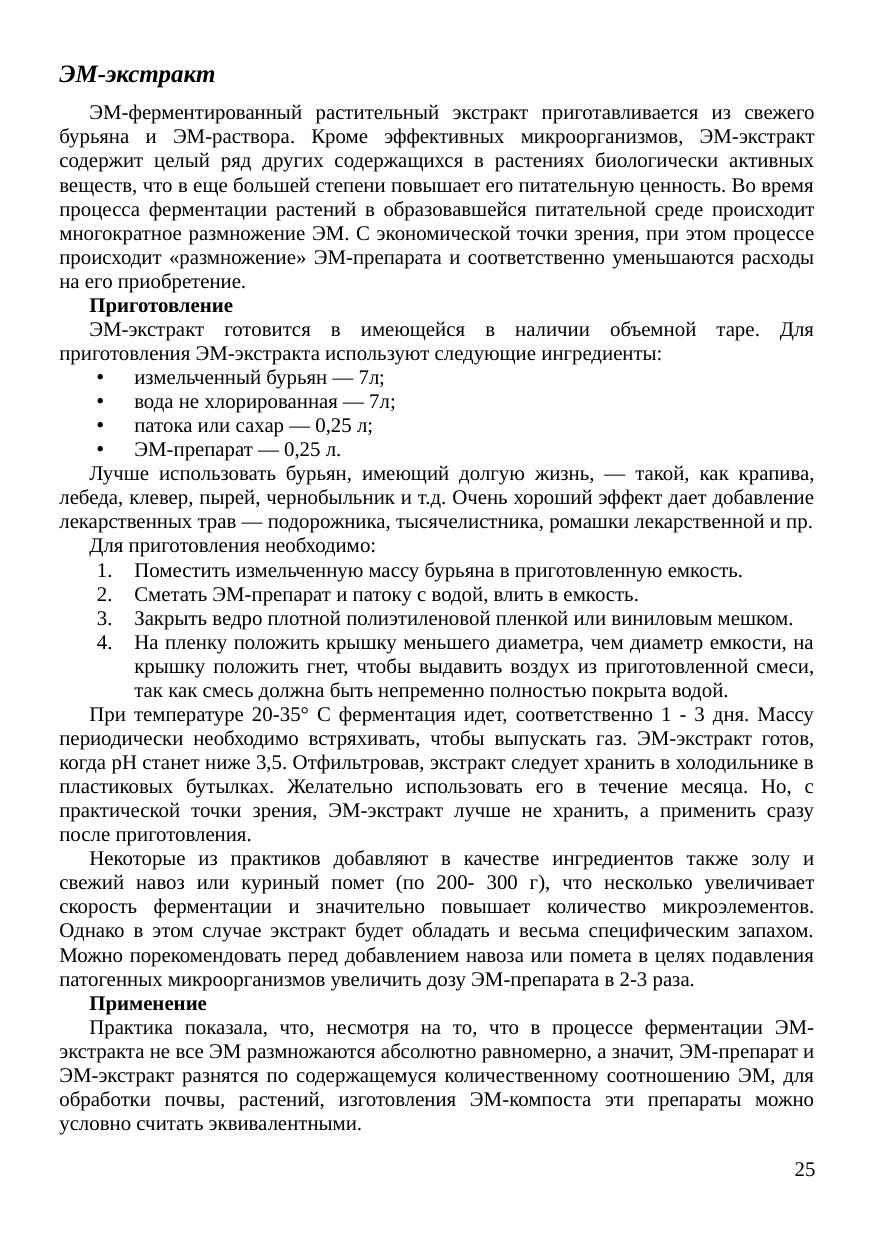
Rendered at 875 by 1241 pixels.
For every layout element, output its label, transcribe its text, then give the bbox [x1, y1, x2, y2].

subtitle ЭМ-экстракт [59, 59, 815, 88]
text Некоторые из практиков добавляют в качестве ингредиентов также золу и свежий навоз или куриный помет (по 200- 300 г), что несколько увеличивает скорость ферментации и значительно повышает количество микроэлементов. Однако в этом случае экстракт будет обладать и весьма специфическим запахом. Можно порекомендовать перед добавлением навоза или помета в целях подавления патогенных микроорганизмов увеличить дозу ЭМ-препарата в 2-3 раза. [59, 846, 815, 991]
list патока или сахар — 0,25 л; [97, 413, 815, 437]
text Применение [59, 991, 815, 1015]
list Закрыть ведро плотной полиэтиленовой пленкой или виниловым мешком. [97, 606, 815, 630]
list На пленку положить крышку меньшего диаметра, чем диаметр емкости, на крышку положить гнет, чтобы выдавить воздух из приготовленной смеси, так как смесь должна быть непременно полностью покрыта водой. [97, 630, 815, 702]
text Практика показала, что, несмотря на то, что в процессе ферментации ЭМ-экстракта не все ЭМ размножаются абсолютно равномерно, а значит, ЭМ-препарат и ЭМ-экстракт разнятся по содержащемуся количественному соотношению ЭМ, для обработки почвы, растений, изготовления ЭМ-компоста эти препараты можно условно считать эквивалентными. [59, 1015, 815, 1135]
text ЭМ-экстракт готовится в имеющейся в наличии объемной таре. Для приготовления ЭМ-экстракта используют следующие ингредиенты: [59, 317, 815, 365]
text Лучше использовать бурьян, имеющий долгую жизнь, — такой, как крапива, лебеда, клевер, пырей, чернобыльник и т.д. Очень хороший эффект дает добавление лекарственных трав — подорожника, тысячелистника, ромашки лекарственной и пр. [59, 461, 815, 533]
text ЭМ-ферментированный растительный экстракт приготавливается из свежего бурьяна и ЭМ-раствора. Кроме эффективных микроорганизмов, ЭМ-экстракт содержит целый ряд других содержащихся в растениях биологически активных веществ, что в еще большей степени повышает его питательную ценность. Во время процесса ферментации растений в образовавшейся питательной среде происходит многократное размножение ЭМ. С экономической точки зрения, при этом процессе происходит «размножение» ЭМ-препарата и соответственно уменьшаются расходы на его приобретение. [59, 100, 815, 293]
text При температуре 20-35° С ферментация идет, соответственно 1 - 3 дня. Массу периодически необходимо встряхивать, чтобы выпускать газ. ЭМ-экстракт готов, когда рН станет ниже 3,5. Отфильтровав, экстракт следует хранить в холодильнике в пластиковых бутылках. Желательно использовать его в течение месяца. Но, с практической точки зрения, ЭМ-экстракт лучше не хранить, а применить сразу после приготовления. [59, 702, 815, 846]
list ЭМ-препарат — 0,25 л. [97, 437, 815, 461]
text Для приготовления необходимо: [59, 533, 815, 557]
text Приготовление [59, 293, 815, 317]
list Поместить измельченную массу бурьяна в приготовленную емкость. [97, 557, 815, 582]
list Сметать ЭМ-препарат и патоку с водой, влить в емкость. [97, 582, 815, 606]
list измельченный бурьян — 7л; [97, 365, 815, 389]
list вода не хлорированная — 7л; [97, 389, 815, 413]
